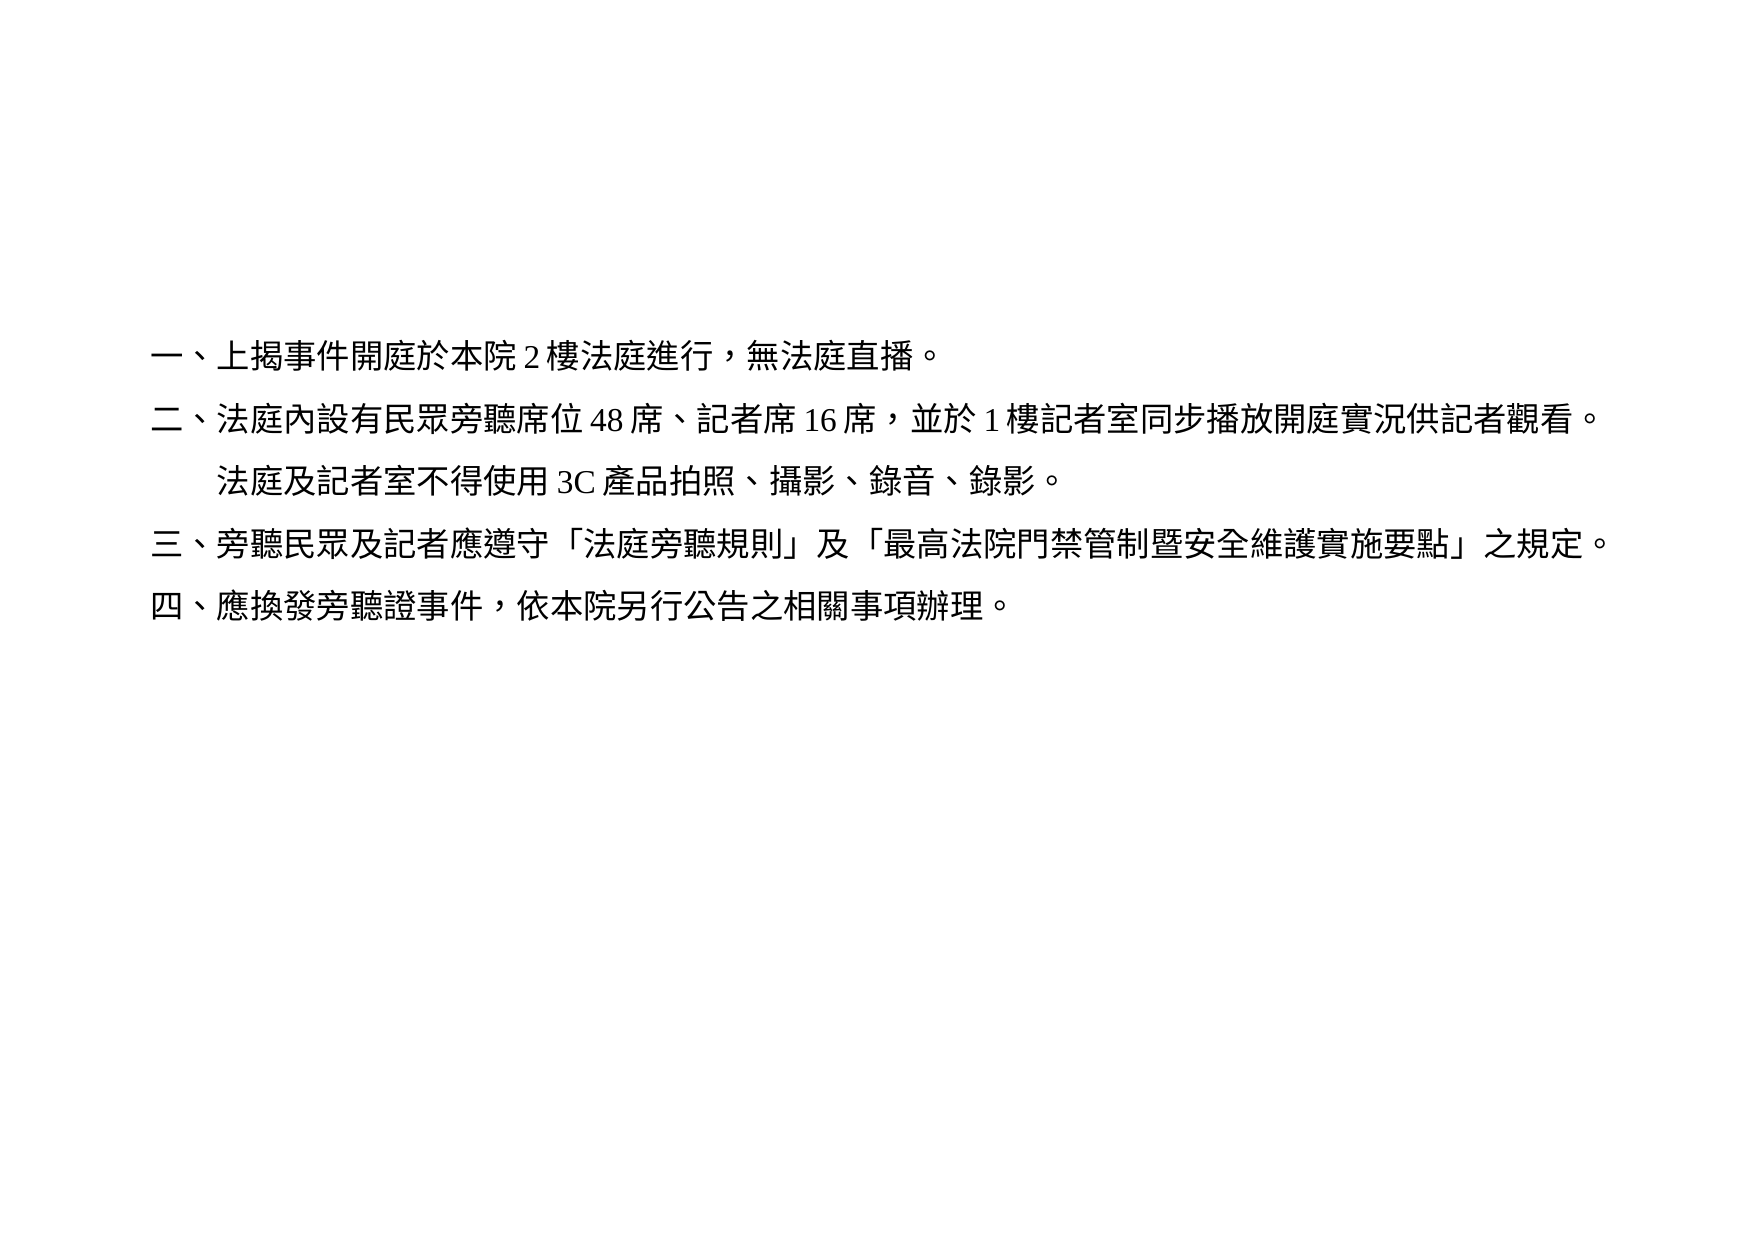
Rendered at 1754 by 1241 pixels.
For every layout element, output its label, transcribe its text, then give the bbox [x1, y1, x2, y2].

text 三、旁聽民眾及記者應遵守「法庭旁聽規則」及「最高法院門禁管制暨安全維護實施要點」之規定。 [150, 500, 1604, 562]
text 一、上揭事件開庭於本院2樓法庭進行，無法庭直播。 [150, 312, 1604, 375]
text 四、應換發旁聽證事件，依本院另行公告之相關事項辦理。 [150, 562, 1604, 625]
text 二、法庭內設有民眾旁聽席位48席、記者席16席，並於1樓記者室同步播放開庭實況供記者觀看。法庭及記者室不得使用3C產品拍照、攝影、錄音、錄影。 [150, 375, 1604, 500]
